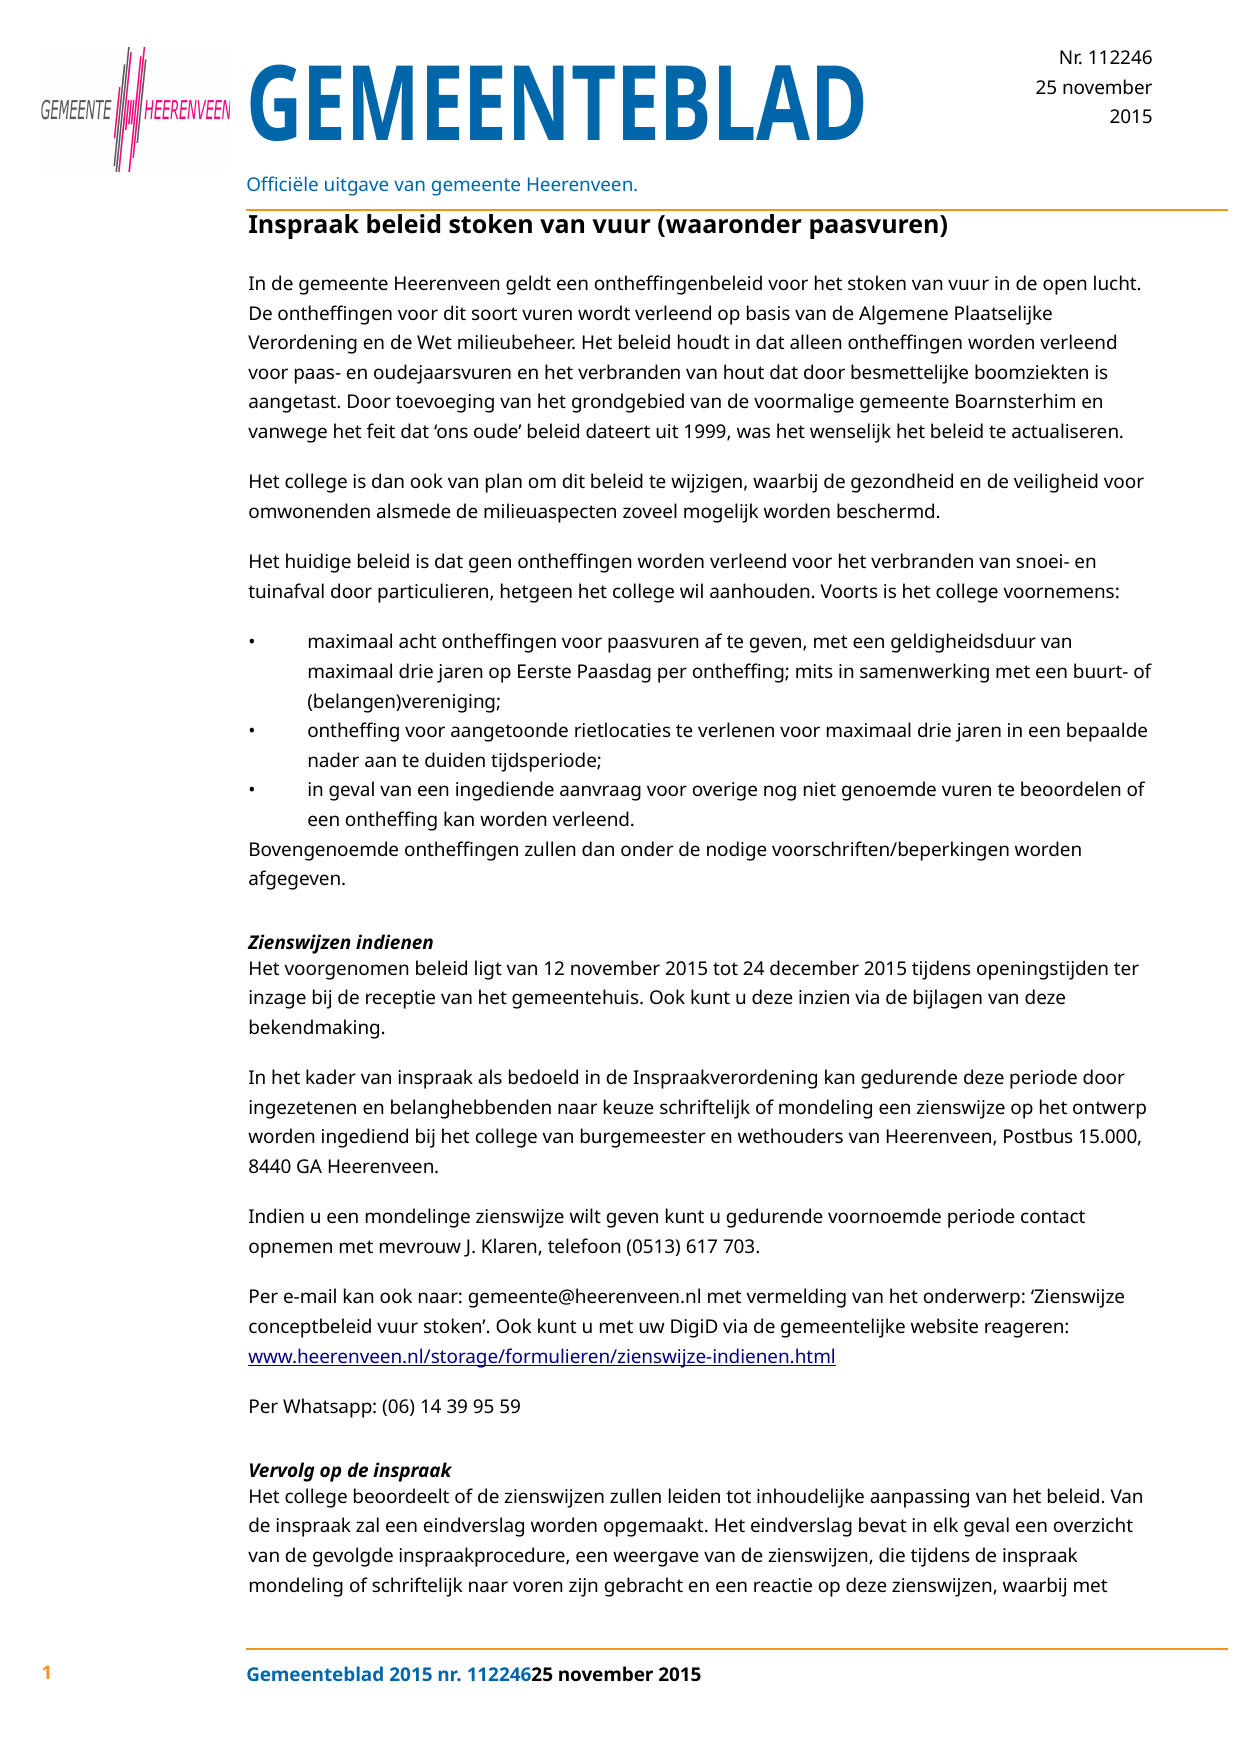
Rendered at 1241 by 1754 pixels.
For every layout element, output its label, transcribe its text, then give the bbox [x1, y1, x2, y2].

text Indien u een mondelinge zienswijze wilt geven kunt u gedurende voornoemde periode contact opnemen met mevrouw J. Klaren, telefoon (0513) 617 703. [248, 1204, 1152, 1259]
text Per Whatsapp: (06) 14 39 95 59 [248, 1393, 1152, 1419]
text Inspraak beleid stoken van vuur (waaronder paasvuren) [248, 211, 1152, 241]
list ontheffing voor aangetoonde rietlocaties te verlenen voor maximaal drie jaren in een bepaalde nader aan te duiden tijdsperiode; [248, 717, 1152, 773]
text Het college beoordeelt of de zienswijzen zullen leiden tot inhoudelijke aanpassing van het beleid. Van de inspraak zal een eindverslag worden opgemaakt. Het eindverslag bevat in elk geval een overzicht van de gevolgde inspraakprocedure, een weergave van de zienswijzen, die tijdens de inspraak mondeling of schriftelijk naar voren zijn gebracht en een reactie op deze zienswijzen, waarbij met [248, 1483, 1152, 1597]
text In de gemeente Heerenveen geldt een ontheffingenbeleid voor het stoken van vuur in de open lucht. De ontheffingen voor dit soort vuren wordt verleend op basis van de Algemene Plaatselijke Verordening en de Wet milieubeheer. Het beleid houdt in dat alleen ontheffingen worden verleend voor paas- en oudejaarsvuren en het verbranden van hout dat door besmettelijke boomziekten is aangetast. Door toevoeging van het grondgebied van de voormalige gemeente Boarnsterhim en vanwege het feit dat ‘ons oude’ beleid dateert uit 1999, was het wenselijk het beleid te actualiseren. [248, 270, 1152, 444]
text Bovengenoemde ontheffingen zullen dan onder de nodige voorschriften/beperkingen worden afgegeven. [248, 836, 1152, 891]
text In het kader van inspraak als bedoeld in de Inspraakverordening kan gedurende deze periode door ingezetenen en belanghebbenden naar keuze schriftelijk of mondeling een zienswijze op het ontwerp worden ingediend bij het college van burgemeester en wethouders van Heerenveen, Postbus 15.000, 8440 GA Heerenveen. [248, 1064, 1152, 1179]
text Het voorgenomen beleid ligt van 12 november 2015 tot 24 december 2015 tijdens openingstijden ter inzage bij de receptie van het gemeentehuis. Ook kunt u deze inzien via de bijlagen van deze bekendmaking. [248, 955, 1152, 1040]
text Het huidige beleid is dat geen ontheffingen worden verleend voor het verbranden van snoei- en tuinafval door particulieren, hetgeen het college wil aanhouden. Voorts is het college voornemens: [248, 549, 1152, 604]
text Vervolg op de inspraak [248, 1457, 1152, 1483]
text Het college is dan ook van plan om dit beleid te wijzigen, waarbij de gezondheid en de veiligheid voor omwonenden alsmede de milieuaspecten zoveel mogelijk worden beschermd. [248, 469, 1152, 524]
text Zienswijzen indienen [248, 929, 1152, 955]
list in geval van een ingediende aanvraag voor overige nog niet genoemde vuren te beoordelen of een ontheffing kan worden verleend. [248, 777, 1152, 832]
list maximaal acht ontheffingen voor paasvuren af te geven, met een geldigheidsduur van maximaal drie jaren op Eerste Paasdag per ontheffing; mits in samenwerking met een buurt- of (belangen)vereniging; [248, 629, 1152, 713]
picture [41, 47, 231, 172]
text Per e-mail kan ook naar: gemeente@heerenveen.nl met vermelding van het onderwerp: ‘Zienswijze conceptbeleid vuur stoken’. Ook kunt u met uw DigiD via de gemeentelijke website reageren: www.heerenveen.nl/storage/formulieren/zienswijze-indienen.html [248, 1284, 1152, 1369]
